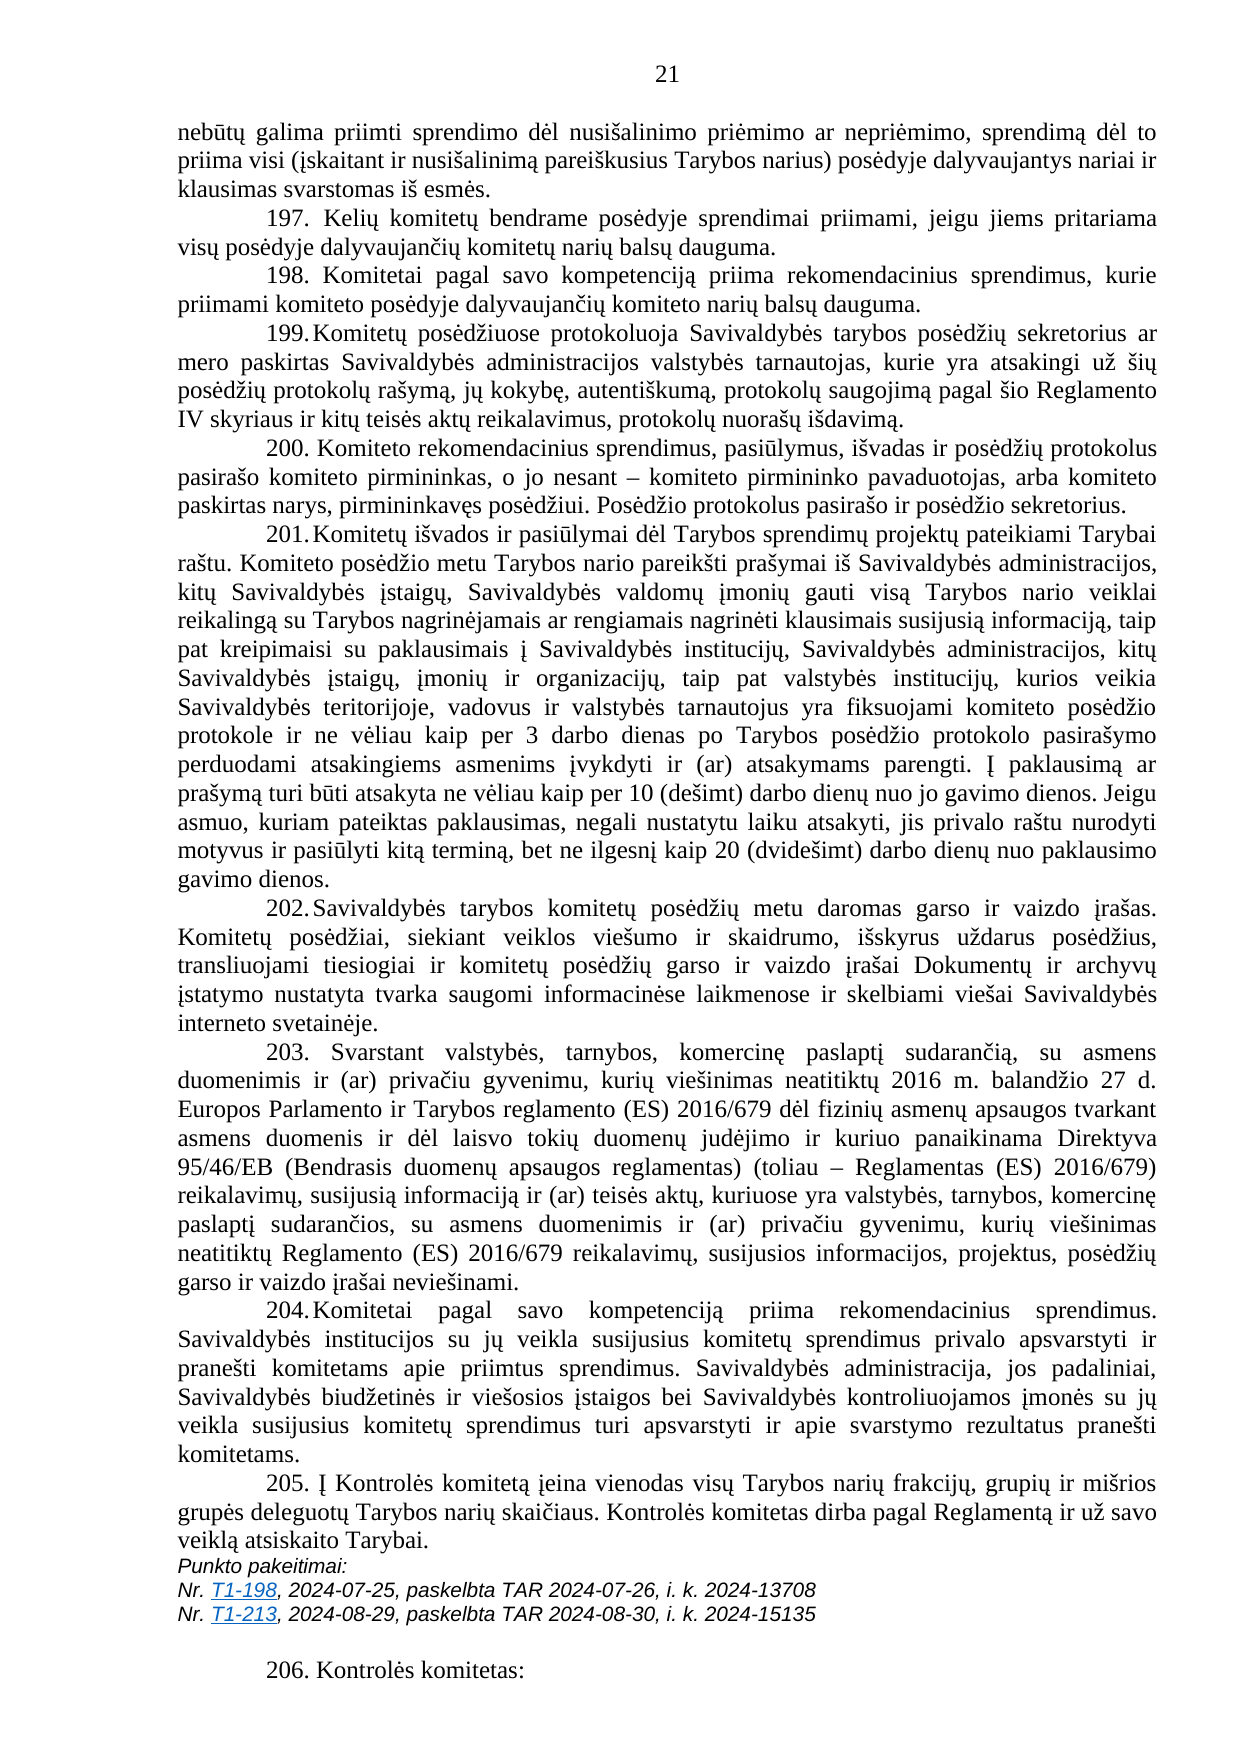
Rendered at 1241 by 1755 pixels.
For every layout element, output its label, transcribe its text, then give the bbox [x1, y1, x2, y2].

text nebūtų galima priimti sprendimo dėl nusišalinimo priėmimo ar nepriėmimo, sprendimą dėl to priima visi (įskaitant ir nusišalinimą pareiškusius Tarybos narius) posėdyje dalyvaujantys nariai ir klausimas svarstomas iš esmės. [177, 117, 1158, 203]
text 201. Komitetų išvados ir pasiūlymai dėl Tarybos sprendimų projektų pateikiami Tarybai raštu. Komiteto posėdžio metu Tarybos nario pareikšti prašymai iš Savivaldybės administracijos, kitų Savivaldybės įstaigų, Savivaldybės valdomų įmonių gauti visą Tarybos nario veiklai reikalingą su Tarybos nagrinėjamais ar rengiamais nagrinėti klausimais susijusią informaciją, taip pat kreipimaisi su paklausimais į Savivaldybės institucijų, Savivaldybės administracijos, kitų Savivaldybės įstaigų, įmonių ir organizacijų, taip pat valstybės institucijų, kurios veikia Savivaldybės teritorijoje, vadovus ir valstybės tarnautojus yra fiksuojami komiteto posėdžio protokole ir ne vėliau kaip per 3 darbo dienas po Tarybos posėdžio protokolo pasirašymo perduodami atsakingiems asmenims įvykdyti ir (ar) atsakymams parengti. Į paklausimą ar prašymą turi būti atsakyta ne vėliau kaip per 10 (dešimt) darbo dienų nuo jo gavimo dienos. Jeigu asmuo, kuriam pateiktas paklausimas, negali nustatytu laiku atsakyti, jis privalo raštu nurodyti motyvus ir pasiūlyti kitą terminą, bet ne ilgesnį kaip 20 (dvidešimt) darbo dienų nuo paklausimo gavimo dienos. [177, 519, 1158, 893]
text 197. Kelių komitetų bendrame posėdyje sprendimai priimami, jeigu jiems pritariama visų posėdyje dalyvaujančių komitetų narių balsų dauguma. [177, 203, 1158, 260]
text Nr. T1-213, 2024-08-29, paskelbta TAR 2024-08-30, i. k. 2024-15135 [177, 1602, 1158, 1626]
text 204. Komitetai pagal savo kompetenciją priima rekomendacinius sprendimus. Savivaldybės institucijos su jų veikla susijusius komitetų sprendimus privalo apsvarstyti ir pranešti komitetams apie priimtus sprendimus. Savivaldybės administracija, jos padaliniai, Savivaldybės biudžetinės ir viešosios įstaigos bei Savivaldybės kontroliuojamos įmonės su jų veikla susijusius komitetų sprendimus turi apsvarstyti ir apie svarstymo rezultatus pranešti komitetams. [177, 1295, 1158, 1468]
text 202. Savivaldybės tarybos komitetų posėdžių metu daromas garso ir vaizdo įrašas. Komitetų posėdžiai, siekiant veiklos viešumo ir skaidrumo, išskyrus uždarus posėdžius, transliuojami tiesiogiai ir komitetų posėdžių garso ir vaizdo įrašai Dokumentų ir archyvų įstatymo nustatyta tvarka saugomi informacinėse laikmenose ir skelbiami viešai Savivaldybės interneto svetainėje. [177, 893, 1158, 1037]
text 200. Komiteto rekomendacinius sprendimus, pasiūlymus, išvadas ir posėdžių protokolus pasirašo komiteto pirmininkas, o jo nesant – komiteto pirmininko pavaduotojas, arba komiteto paskirtas narys, pirmininkavęs posėdžiui. Posėdžio protokolus pasirašo ir posėdžio sekretorius. [177, 433, 1158, 519]
text 206. Kontrolės komitetas: [177, 1655, 1158, 1683]
text Nr. T1-198, 2024-07-25, paskelbta TAR 2024-07-26, i. k. 2024-13708 [177, 1578, 1158, 1602]
text 203. Svarstant valstybės, tarnybos, komercinę paslaptį sudarančią, su asmens duomenimis ir (ar) privačiu gyvenimu, kurių viešinimas neatitiktų 2016 m. balandžio 27 d. Europos Parlamento ir Tarybos reglamento (ES) 2016/679 dėl fizinių asmenų apsaugos tvarkant asmens duomenis ir dėl laisvo tokių duomenų judėjimo ir kuriuo panaikinama Direktyva 95/46/EB (Bendrasis duomenų apsaugos reglamentas) (toliau – Reglamentas (ES) 2016/679) reikalavimų, susijusią informaciją ir (ar) teisės aktų, kuriuose yra valstybės, tarnybos, komercinę paslaptį sudarančios, su asmens duomenimis ir (ar) privačiu gyvenimu, kurių viešinimas neatitiktų Reglamento (ES) 2016/679 reikalavimų, susijusios informacijos, projektus, posėdžių garso ir vaizdo įrašai neviešinami. [177, 1037, 1158, 1295]
text 198. Komitetai pagal savo kompetenciją priima rekomendacinius sprendimus, kurie priimami komiteto posėdyje dalyvaujančių komiteto narių balsų dauguma. [177, 260, 1158, 318]
text 199. Komitetų posėdžiuose protokoluoja Savivaldybės tarybos posėdžių sekretorius ar mero paskirtas Savivaldybės administracijos valstybės tarnautojas, kurie yra atsakingi už šių posėdžių protokolų rašymą, jų kokybę, autentiškumą, protokolų saugojimą pagal šio Reglamento IV skyriaus ir kitų teisės aktų reikalavimus, protokolų nuorašų išdavimą. [177, 318, 1158, 433]
text Punkto pakeitimai: [177, 1554, 1158, 1578]
text 205. Į Kontrolės komitetą įeina vienodas visų Tarybos narių frakcijų, grupių ir mišrios grupės deleguotų Tarybos narių skaičiaus. Kontrolės komitetas dirba pagal Reglamentą ir už savo veiklą atsiskaito Tarybai. [177, 1468, 1158, 1554]
